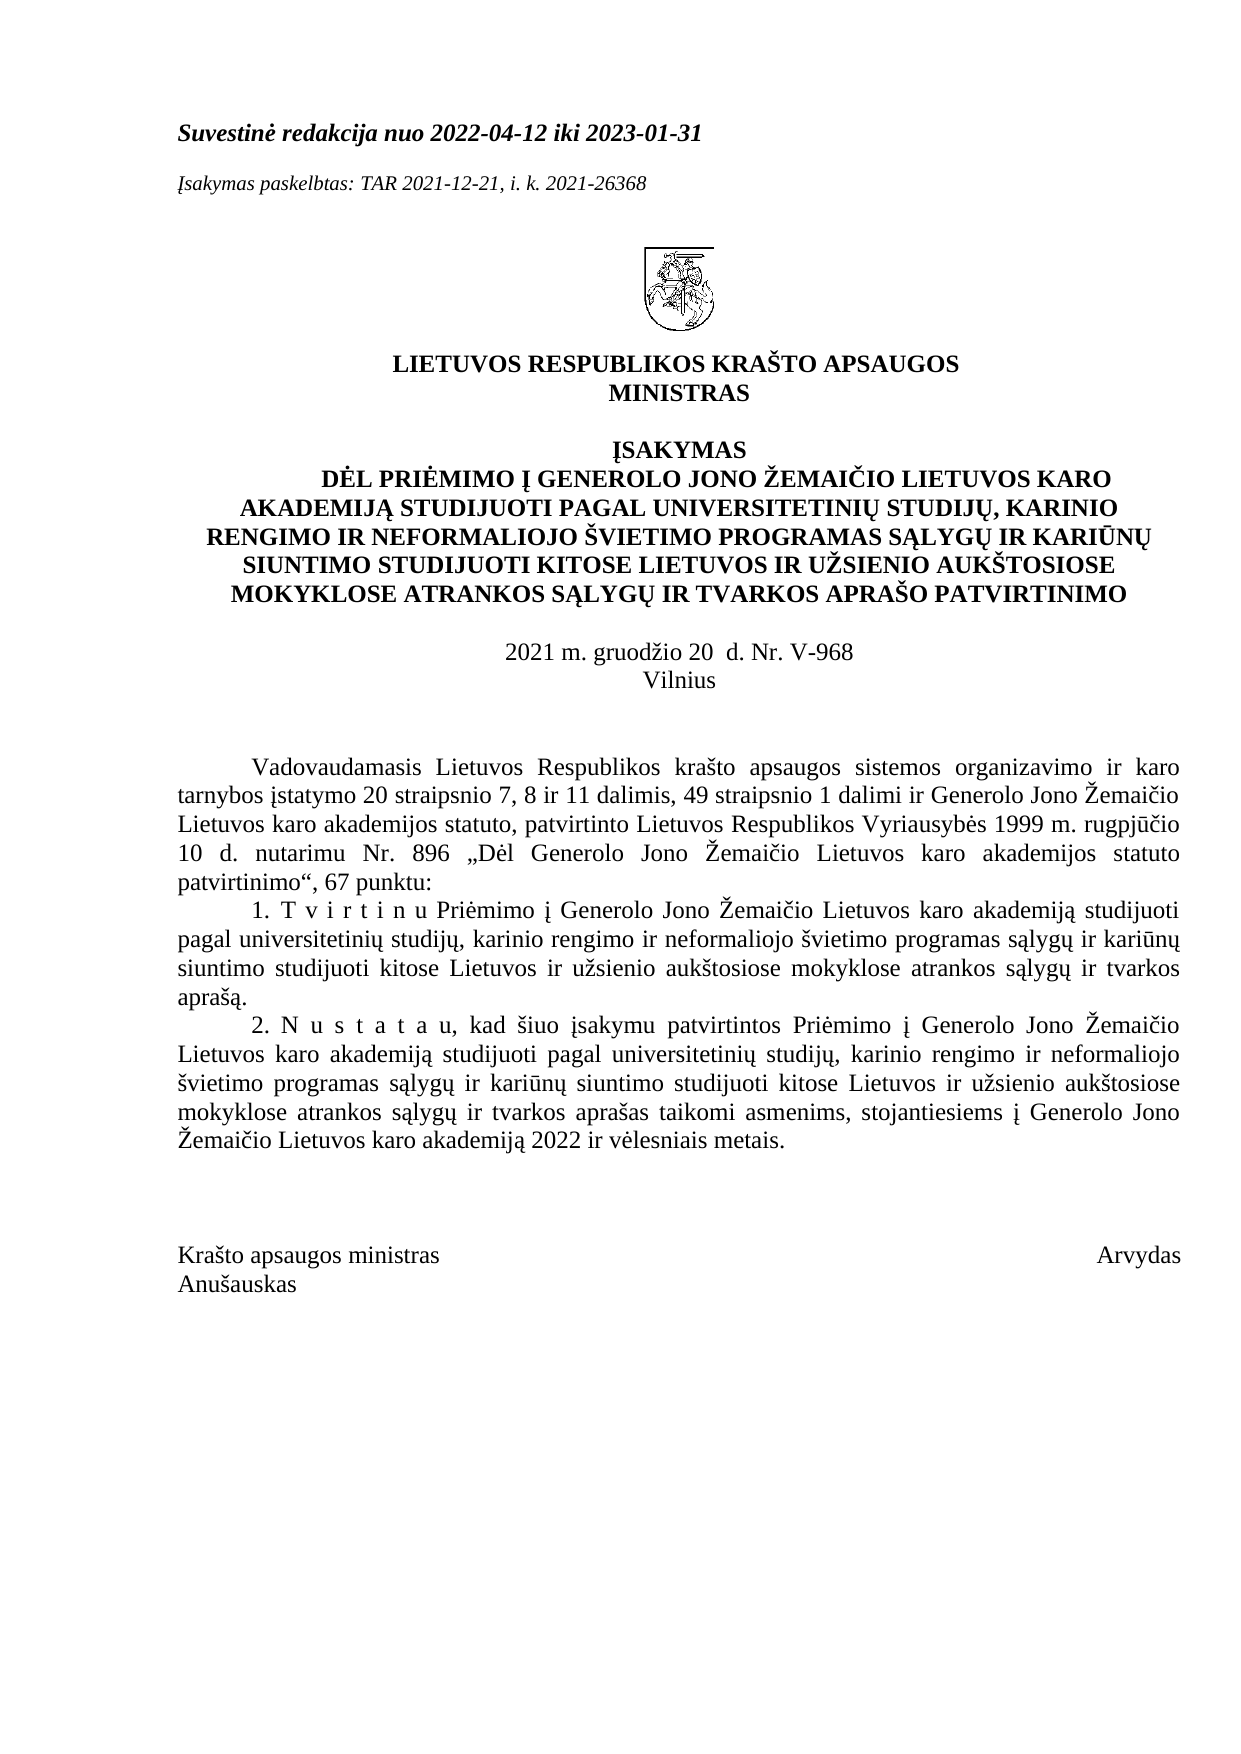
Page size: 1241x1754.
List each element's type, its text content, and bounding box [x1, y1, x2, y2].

text Krašto apsaugos ministras Arvydas Anušauskas [177, 1241, 1181, 1298]
text MINISTRAS [177, 378, 1181, 407]
text Įsakymas paskelbtas: TAR 2021-12-21, i. k. 2021-26368 [177, 171, 1181, 195]
text 2. N u s t a t a u, kad šiuo įsakymu patvirtintos Priėmimo į Generolo Jono Žemaičio Lietuvos karo akademiją studijuoti pagal universitetinių studijų, karinio rengimo ir neformaliojo švietimo programas sąlygų ir kariūnų siuntimo studijuoti kitose Lietuvos ir užsienio aukštosiose mokyklose atrankos sąlygų ir tvarkos aprašas taikomi asmenims, stojantiesiems į Generolo Jono Žemaičio Lietuvos karo akademiją 2022 ir vėlesniais metais. [177, 1011, 1181, 1154]
text DĖL PRIĖMIMO Į GENEROLO JONO ŽEMAIČIO LIETUVOS KARO AKADEMIJĄ STUDIJUOTI PAGAL UNIVERSITETINIŲ STUDIJŲ, KARINIO RENGIMO IR NEFORMALIOJO ŠVIETIMO PROGRAMAS SĄLYGŲ IR KARIŪNŲ SIUNTIMO STUDIJUOTI KITOSE LIETUVOS IR UŽSIENIO AUKŠTOSIOSE MOKYKLOSE ATRANKOS SĄLYGŲ IR TVARKOS APRAŠO PATVIRTINIMO [177, 464, 1181, 608]
text 1. T v i r t i n u Priėmimo į Generolo Jono Žemaičio Lietuvos karo akademiją studijuoti pagal universitetinių studijų, karinio rengimo ir neformaliojo švietimo programas sąlygų ir kariūnų siuntimo studijuoti kitose Lietuvos ir užsienio aukštosiose mokyklose atrankos sąlygų ir tvarkos aprašą. [177, 896, 1181, 1011]
text Vilnius [177, 666, 1181, 694]
text LIETUVOS RESPUBLIKOS KRAŠTO APSAUGOS [177, 349, 1181, 378]
text ĮSAKYMAS [177, 436, 1181, 464]
text Vadovaudamasis Lietuvos Respublikos krašto apsaugos sistemos organizavimo ir karo tarnybos įstatymo 20 straipsnio 7, 8 ir 11 dalimis, 49 straipsnio 1 dalimi ir Generolo Jono Žemaičio Lietuvos karo akademijos statuto, patvirtinto Lietuvos Respublikos Vyriausybės 1999 m. rugpjūčio 10 d. nutarimu Nr. 896 „Dėl Generolo Jono Žemaičio Lietuvos karo akademijos statuto patvirtinimo“, 67 punktu: [177, 752, 1181, 896]
text Suvestinė redakcija nuo 2022-04-12 iki 2023-01-31 [177, 118, 1181, 147]
text 2021 m. gruodžio 20 d. Nr. V-968 [177, 637, 1181, 666]
